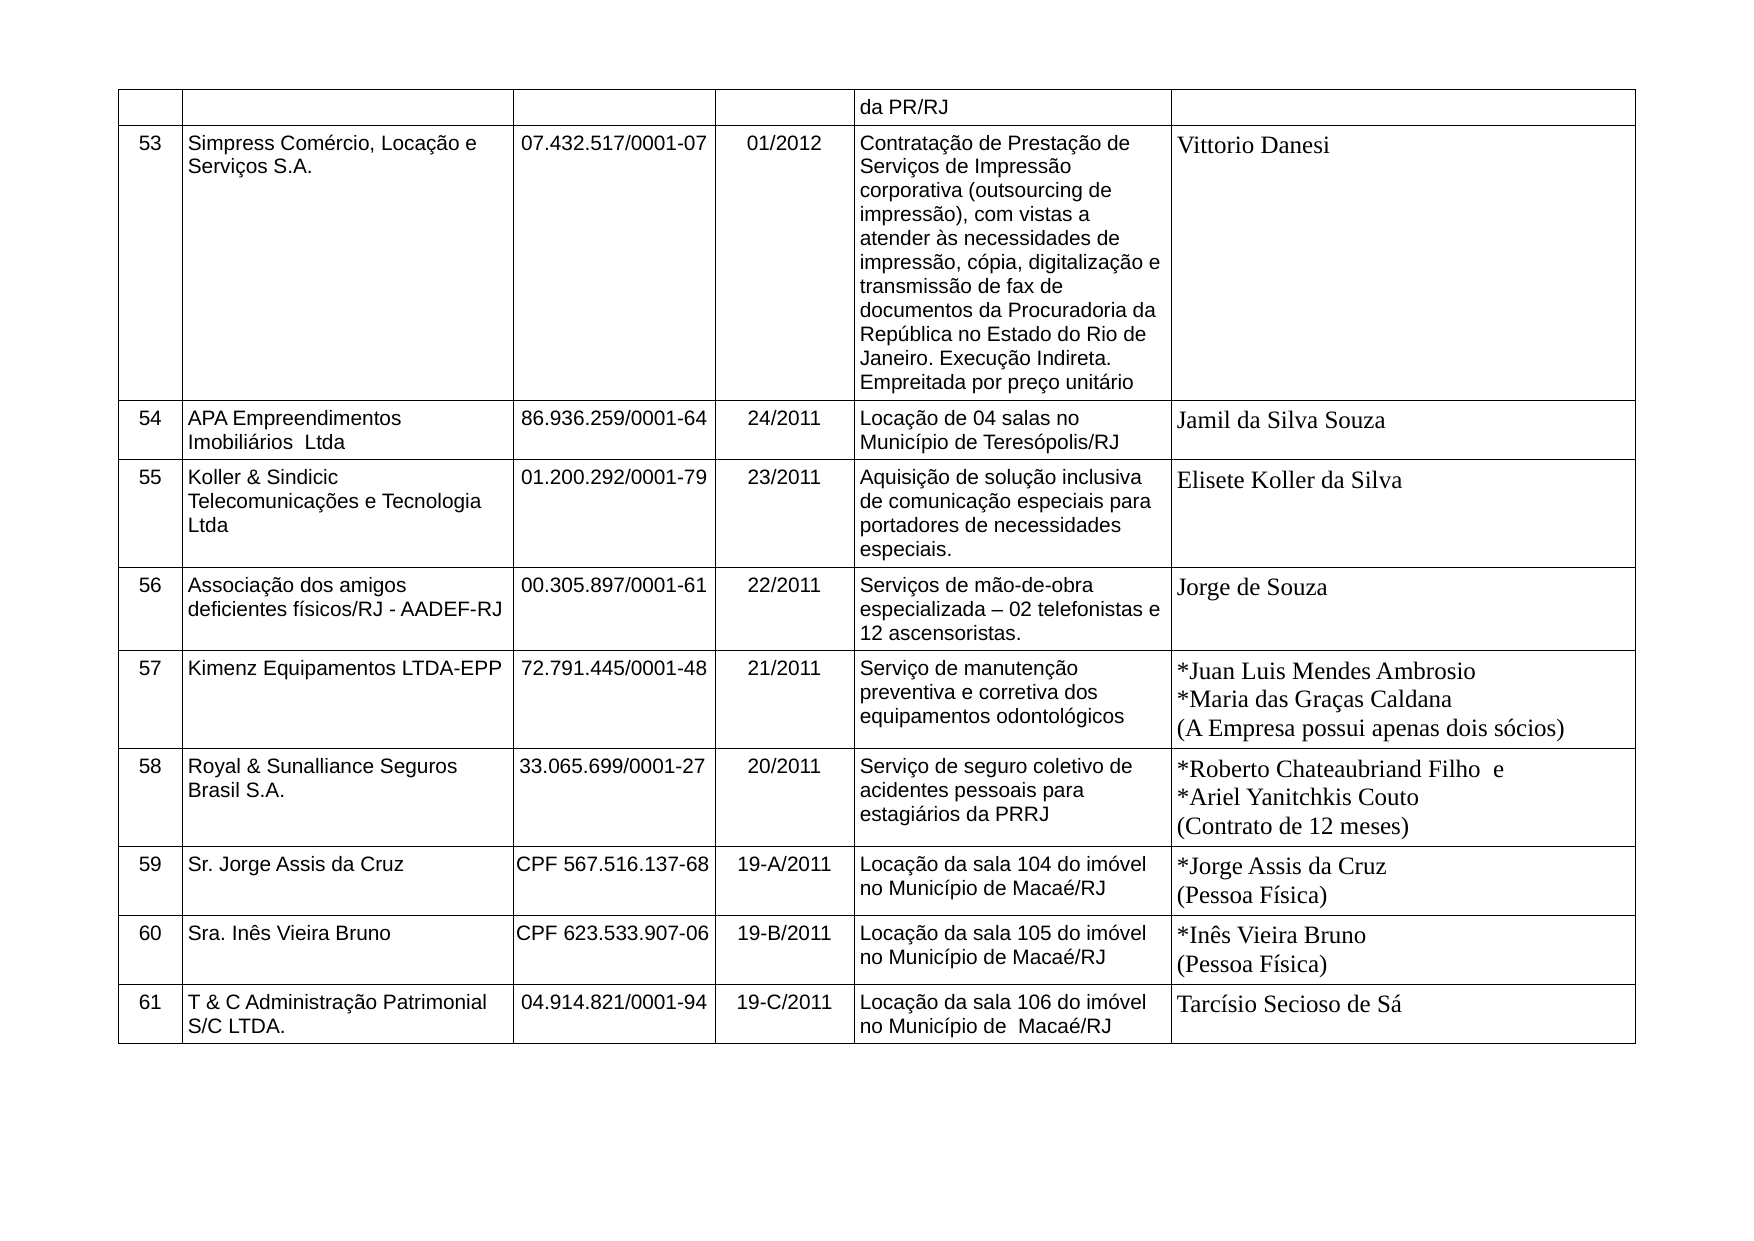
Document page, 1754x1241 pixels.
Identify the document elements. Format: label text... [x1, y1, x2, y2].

table_cell 01/2012 [716, 126, 854, 400]
table_cell Serviços de mão-de-obra especializada – 02 telefonistas e 12 ascensoristas. [855, 568, 1171, 650]
table_cell 59 [119, 847, 182, 915]
table_cell 57 [119, 651, 182, 748]
table_cell Sr. Jorge Assis da Cruz [183, 847, 513, 915]
table_cell 60 [119, 916, 182, 984]
table_cell Locação da sala 105 do imóvel no Município de Macaé/RJ [855, 916, 1171, 984]
table_cell 24/2011 [716, 401, 854, 459]
table_cell 72.791.445/0001-48 [514, 651, 715, 748]
table_cell 23/2011 [716, 460, 854, 567]
table_cell *Inês Vieira Bruno (Pessoa Física) [1172, 916, 1635, 984]
table_cell APA Empreendimentos Imobiliários Ltda [183, 401, 513, 459]
table_cell 07.432.517/0001-07 [514, 126, 715, 400]
table_cell Aquisição de solução inclusiva de comunicação especiais para portadores de necessidades especiais. [855, 460, 1171, 567]
table_cell [716, 90, 854, 124]
table_cell *Roberto Chateaubriand Filho e *Ariel Yanitchkis Couto (Contrato de 12 meses) [1172, 749, 1635, 846]
table_cell 19-A/2011 [716, 847, 854, 915]
table_cell 33.065.699/0001-27 [514, 749, 715, 846]
table_cell Locação da sala 104 do imóvel no Município de Macaé/RJ [855, 847, 1171, 915]
table_cell CPF 623.533.907-06 [514, 916, 715, 984]
table_cell 01.200.292/0001-79 [514, 460, 715, 567]
table_cell 19-B/2011 [716, 916, 854, 984]
table_cell da PR/RJ [855, 90, 1171, 124]
table_cell [119, 90, 182, 124]
table_cell Jamil da Silva Souza [1172, 401, 1635, 459]
table_cell T & C Administração Patrimonial S/C LTDA. [183, 985, 513, 1043]
table_cell 00.305.897/0001-61 [514, 568, 715, 650]
table_cell Koller & Sindicic Telecomunicações e Tecnologia Ltda [183, 460, 513, 567]
table_cell 61 [119, 985, 182, 1043]
table_cell [1172, 90, 1635, 124]
table_cell 86.936.259/0001-64 [514, 401, 715, 459]
table_cell Locação de 04 salas no Município de Teresópolis/RJ [855, 401, 1171, 459]
table_cell [514, 90, 715, 124]
table_cell 04.914.821/0001-94 [514, 985, 715, 1043]
table_cell Kimenz Equipamentos LTDA-EPP [183, 651, 513, 748]
table_cell Associação dos amigos deficientes físicos/RJ - AADEF-RJ [183, 568, 513, 650]
table_cell 20/2011 [716, 749, 854, 846]
table_cell Tarcísio Secioso de Sá [1172, 985, 1635, 1043]
table_cell *Juan Luis Mendes Ambrosio *Maria das Graças Caldana (A Empresa possui apenas dois sócios) [1172, 651, 1635, 748]
table_cell 54 [119, 401, 182, 459]
table_cell 53 [119, 126, 182, 400]
table_cell 58 [119, 749, 182, 846]
table_cell Serviço de seguro coletivo de acidentes pessoais para estagiários da PRRJ [855, 749, 1171, 846]
table_cell 21/2011 [716, 651, 854, 748]
table_cell Locação da sala 106 do imóvel no Município de Macaé/RJ [855, 985, 1171, 1043]
table_cell Jorge de Souza [1172, 568, 1635, 650]
table_cell 56 [119, 568, 182, 650]
table_cell 22/2011 [716, 568, 854, 650]
table_cell Serviço de manutenção preventiva e corretiva dos equipamentos odontológicos [855, 651, 1171, 748]
table_cell Elisete Koller da Silva [1172, 460, 1635, 567]
table_cell CPF 567.516.137-68 [514, 847, 715, 915]
table_cell *Jorge Assis da Cruz (Pessoa Física) [1172, 847, 1635, 915]
table_cell Simpress Comércio, Locação e Serviços S.A. [183, 126, 513, 400]
table_cell Vittorio Danesi [1172, 126, 1635, 400]
table_cell 19-C/2011 [716, 985, 854, 1043]
table_cell Royal & Sunalliance Seguros Brasil S.A. [183, 749, 513, 846]
table_cell Contratação de Prestação de Serviços de Impressão corporativa (outsourcing de impressão), com vistas a atender às necessidades de impressão, cópia, digitalização e transmissão de fax de documentos da Procuradoria da República no Estado do Rio de Janeiro. Execução Indireta. Empreitada por preço unitário [855, 126, 1171, 400]
table_cell 55 [119, 460, 182, 567]
table_cell [183, 90, 513, 124]
table_cell Sra. Inês Vieira Bruno [183, 916, 513, 984]
